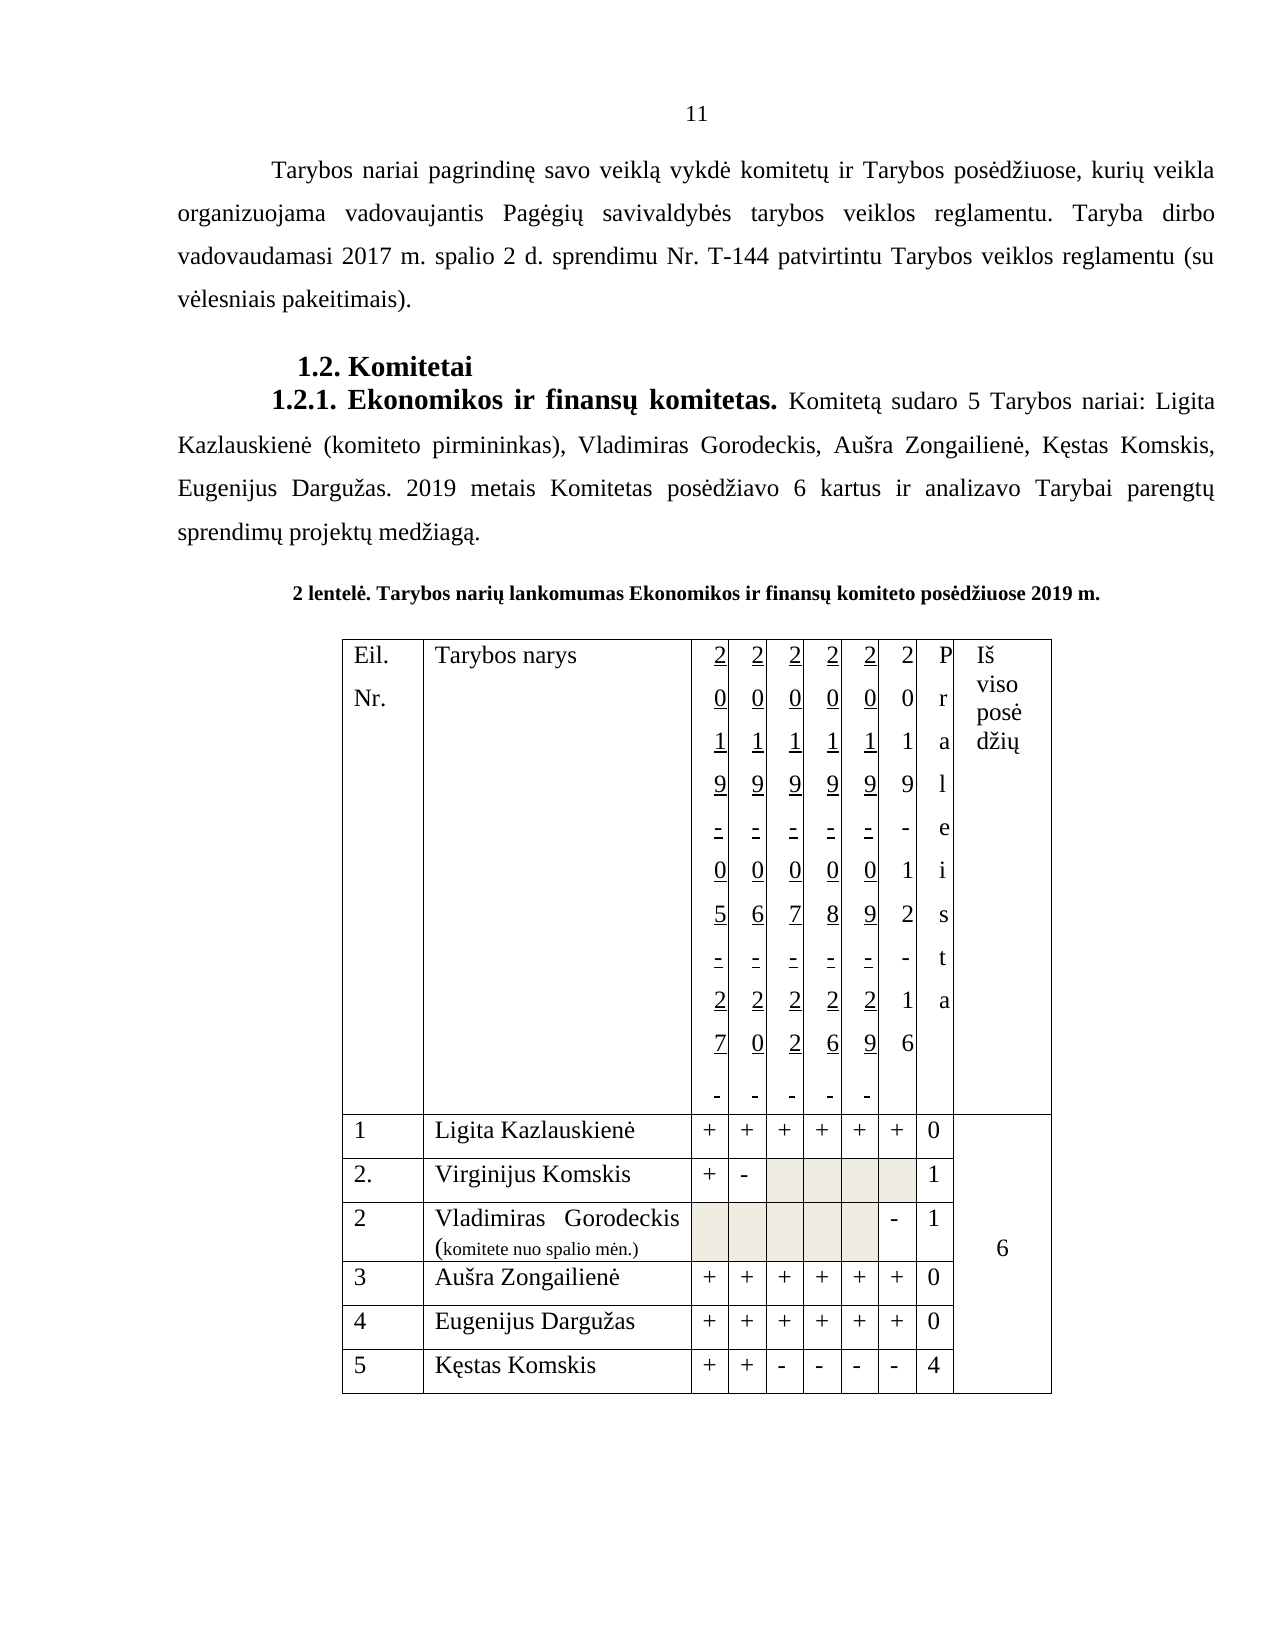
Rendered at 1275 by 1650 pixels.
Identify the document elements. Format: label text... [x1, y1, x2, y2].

table_cell + [879, 1115, 916, 1158]
table_cell - [804, 1350, 841, 1393]
table_cell + [767, 1115, 803, 1158]
text 2 lentelė. Tarybos narių lankomumas Ekonomikos ir finansų komiteto posėdžiuose 2019 m. [177, 581, 1216, 605]
table_cell + [879, 1262, 916, 1305]
table_cell Virginijus Komskis [424, 1159, 691, 1202]
table_header 2019-07-22 [767, 640, 803, 1114]
table_cell - [879, 1350, 916, 1393]
table_cell - [767, 1350, 803, 1393]
table_header 2019-12-16 [879, 640, 916, 1114]
table_header Eil. Nr. [343, 640, 423, 1114]
table_header 2019-08-26 [804, 640, 841, 1114]
table_cell + [767, 1262, 803, 1305]
table_cell + [729, 1262, 766, 1305]
table_cell + [692, 1350, 728, 1393]
table_cell [804, 1159, 841, 1202]
table_header Tarybos narys [424, 640, 691, 1114]
table_header Praleista [917, 640, 953, 1114]
table_cell 1 [917, 1159, 953, 1202]
table_cell [804, 1203, 841, 1261]
table_cell + [804, 1115, 841, 1158]
table_cell 0 [917, 1306, 953, 1349]
table_cell [767, 1159, 803, 1202]
table_cell 4 [343, 1306, 423, 1349]
table_cell + [879, 1306, 916, 1349]
table_cell + [804, 1306, 841, 1349]
table_cell - [729, 1159, 766, 1202]
table_cell + [729, 1306, 766, 1349]
table_cell 0 [917, 1262, 953, 1305]
table_cell 2. [343, 1159, 423, 1202]
text Tarybos nariai pagrindinę savo veiklą vykdė komitetų ir Tarybos posėdžiuose, kurių veikla organizuojama vadovaujantis Pagėgių savivaldybės tarybos veiklos reglamentu. Taryba dirbo vadovaudamasi 2017 m. spalio 2 d. sprendimu Nr. T-144 patvirtintu Tarybos veiklos reglamentu (su vėlesniais pakeitimais). [177, 155, 1216, 313]
table_cell [692, 1203, 728, 1261]
table_header Iš viso posėdžių [954, 640, 1051, 1114]
table_cell + [692, 1159, 728, 1202]
table_cell 6 [954, 1115, 1051, 1393]
table_cell + [767, 1306, 803, 1349]
table_cell + [692, 1262, 728, 1305]
table_cell + [842, 1306, 878, 1349]
table_cell Eugenijus Dargužas [424, 1306, 691, 1349]
table_cell 3 [343, 1262, 423, 1305]
table_cell [842, 1159, 878, 1202]
table_cell Aušra Zongailienė [424, 1262, 691, 1305]
table_cell Vladimiras Gorodeckis (komitete nuo spalio mėn.) [424, 1203, 691, 1261]
table_cell + [729, 1115, 766, 1158]
table_header 2019-06-20 [729, 640, 766, 1114]
table_cell + [692, 1306, 728, 1349]
table_header 2019-09-29 [842, 640, 878, 1114]
table_cell + [729, 1350, 766, 1393]
table_cell 4 [917, 1350, 953, 1393]
table_cell + [842, 1262, 878, 1305]
table_cell 1 [917, 1203, 953, 1261]
table_cell + [842, 1115, 878, 1158]
table_cell + [692, 1115, 728, 1158]
text 1.2.1. Ekonomikos ir finansų komitetas. Komitetą sudaro 5 Tarybos nariai: Ligita Kazlauskienė (komiteto pirmininkas), Vladimiras Gorodeckis, Aušra Zongailienė, Kęstas Komskis, Eugenijus Dargužas. 2019 metais Komitetas posėdžiavo 6 kartus ir analizavo Tarybai parengtų sprendimų projektų medžiagą. [177, 382, 1216, 545]
table_cell 2 [343, 1203, 423, 1261]
table_cell + [804, 1262, 841, 1305]
table_cell Ligita Kazlauskienė [424, 1115, 691, 1158]
table_cell [729, 1203, 766, 1261]
text 1.2. Komitetai [297, 349, 1216, 382]
table_header 2019-05-27 [692, 640, 728, 1114]
table_cell - [842, 1350, 878, 1393]
table_cell 0 [917, 1115, 953, 1158]
table_cell 1 [343, 1115, 423, 1158]
table_cell 5 [343, 1350, 423, 1393]
table_cell Kęstas Komskis [424, 1350, 691, 1393]
table_cell [767, 1203, 803, 1261]
table_cell [879, 1159, 916, 1202]
table_cell - [879, 1203, 916, 1261]
table_cell [842, 1203, 878, 1261]
